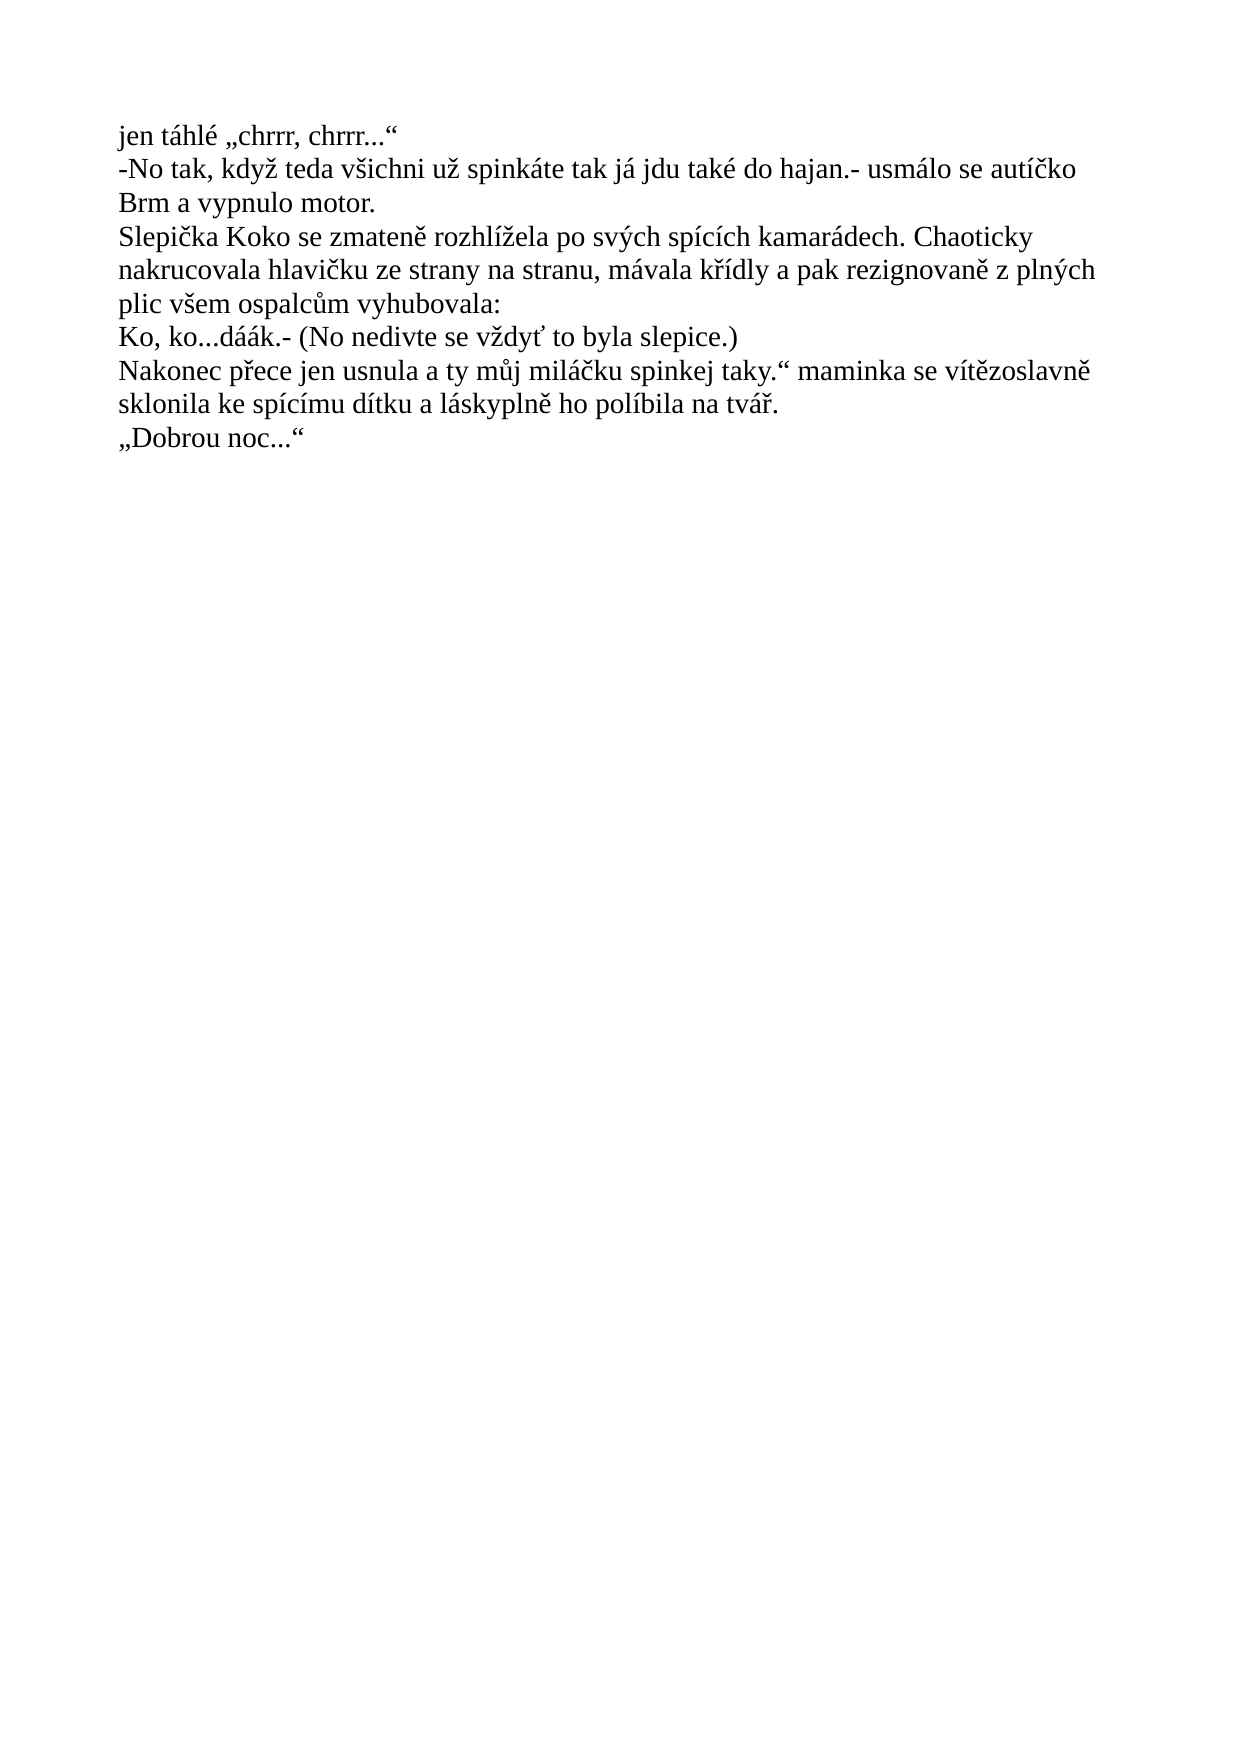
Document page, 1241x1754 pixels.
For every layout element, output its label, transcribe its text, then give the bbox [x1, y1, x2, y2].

text jen táhlé „chrrr, chrrr...“ -No tak, když teda všichni už spinkáte tak já jdu také do hajan.- usmálo se autíčko Brm a vypnulo motor. Slepička Koko se zmateně rozhlížela po svých spících kamarádech. Chaoticky nakrucovala hlavičku ze strany na stranu, mávala křídly a pak rezignovaně z plných plic všem ospalcům vyhubovala: Ko, ko...dáák.- (No nedivte se vždyť to byla slepice.) Nakonec přece jen usnula a ty můj miláčku spinkej taky.“ maminka se vítězoslavně sklonila ke spícímu dítku a láskyplně ho políbila na tvář. „Dobrou noc...“ [118, 118, 1122, 453]
